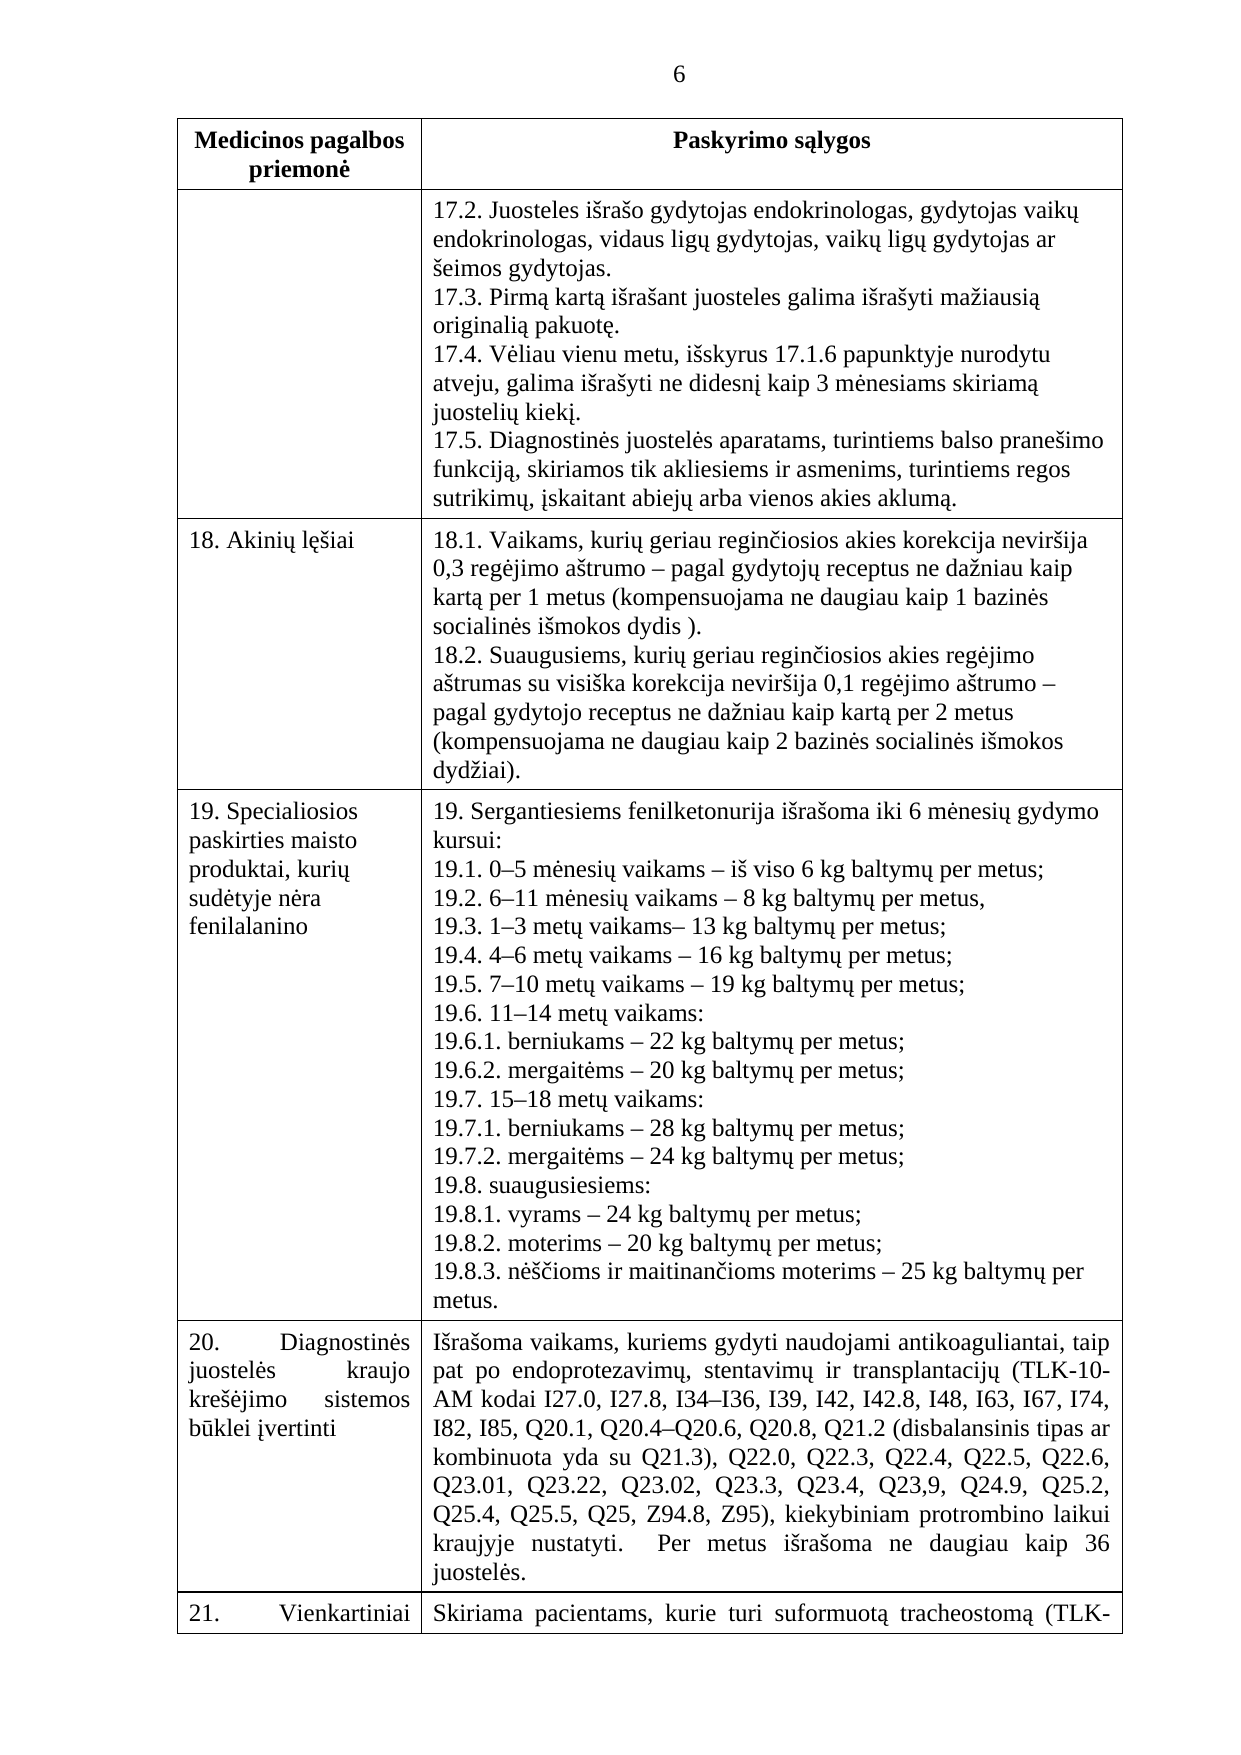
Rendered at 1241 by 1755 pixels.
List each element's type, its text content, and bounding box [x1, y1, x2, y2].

table_cell Išrašoma vaikams, kuriems gydyti naudojami antikoaguliantai, taip pat po endoprotezavimų, stentavimų ir transplantacijų (TLK-10-AM kodai I27.0, I27.8, I34–I36, I39, I42, I42.8, I48, I63, I67, I74, I82, I85, Q20.1, Q20.4–Q20.6, Q20.8, Q21.2 (disbalansinis tipas ar kombinuota yda su Q21.3), Q22.0, Q22.3, Q22.4, Q22.5, Q22.6, Q23.01, Q23.22, Q23.02, Q23.3, Q23.4, Q23,9, Q24.9, Q25.2, Q25.4, Q25.5, Q25, Z94.8, Z95), kiekybiniam protrombino laikui kraujyje nustatyti. Per metus išrašoma ne daugiau kaip 36 juostelės. [422, 1321, 1122, 1591]
table_cell 18. Akinių lęšiai [178, 519, 421, 789]
table_cell Skiriama pacientams, kurie turi suformuotą tracheostomą (TLK- [422, 1593, 1122, 1633]
table_cell [178, 190, 421, 518]
table_header Paskyrimo sąlygos [422, 119, 1122, 188]
table_cell 17.2. Juosteles išrašo gydytojas endokrinologas, gydytojas vaikų endokrinologas, vidaus ligų gydytojas, vaikų ligų gydytojas ar šeimos gydytojas. 17.3. Pirmą kartą išrašant juosteles galima išrašyti mažiausią originalią pakuotę. 17.4. Vėliau vienu metu, išskyrus 17.1.6 papunktyje nurodytu atveju, galima išrašyti ne didesnį kaip 3 mėnesiams skiriamą juostelių kiekį. 17.5. Diagnostinės juostelės aparatams, turintiems balso pranešimo funkciją, skiriamos tik akliesiems ir asmenims, turintiems regos sutrikimų, įskaitant abiejų arba vienos akies aklumą. [422, 190, 1122, 518]
table_cell 18.1. Vaikams, kurių geriau reginčiosios akies korekcija neviršija 0,3 regėjimo aštrumo – pagal gydytojų receptus ne dažniau kaip kartą per 1 metus (kompensuojama ne daugiau kaip 1 bazinės socialinės išmokos dydis ). 18.2. Suaugusiems, kurių geriau reginčiosios akies regėjimo aštrumas su visiška korekcija neviršija 0,1 regėjimo aštrumo – pagal gydytojo receptus ne dažniau kaip kartą per 2 metus (kompensuojama ne daugiau kaip 2 bazinės socialinės išmokos dydžiai). [422, 519, 1122, 789]
table_cell 20. Diagnostinės juostelės kraujo krešėjimo sistemos būklei įvertinti [178, 1321, 421, 1591]
table_header Medicinos pagalbos priemonė [178, 119, 421, 188]
table_cell 19. Specialiosios paskirties maisto produktai, kurių sudėtyje nėra fenilalanino [178, 790, 421, 1320]
table_cell 21. Vienkartiniai [178, 1593, 421, 1633]
table_cell 19. Sergantiesiems fenilketonurija išrašoma iki 6 mėnesių gydymo kursui: 19.1. 0–5 mėnesių vaikams – iš viso 6 kg baltymų per metus; 19.2. 6–11 mėnesių vaikams – 8 kg baltymų per metus, 19.3. 1–3 metų vaikams– 13 kg baltymų per metus; 19.4. 4–6 metų vaikams – 16 kg baltymų per metus; 19.5. 7–10 metų vaikams – 19 kg baltymų per metus; 19.6. 11–14 metų vaikams: 19.6.1. berniukams – 22 kg baltymų per metus; 19.6.2. mergaitėms – 20 kg baltymų per metus; 19.7. 15–18 metų vaikams: 19.7.1. berniukams – 28 kg baltymų per metus; 19.7.2. mergaitėms – 24 kg baltymų per metus; 19.8. suaugusiesiems: 19.8.1. vyrams – 24 kg baltymų per metus; 19.8.2. moterims – 20 kg baltymų per metus; 19.8.3. nėščioms ir maitinančioms moterims – 25 kg baltymų per metus. [422, 790, 1122, 1320]
